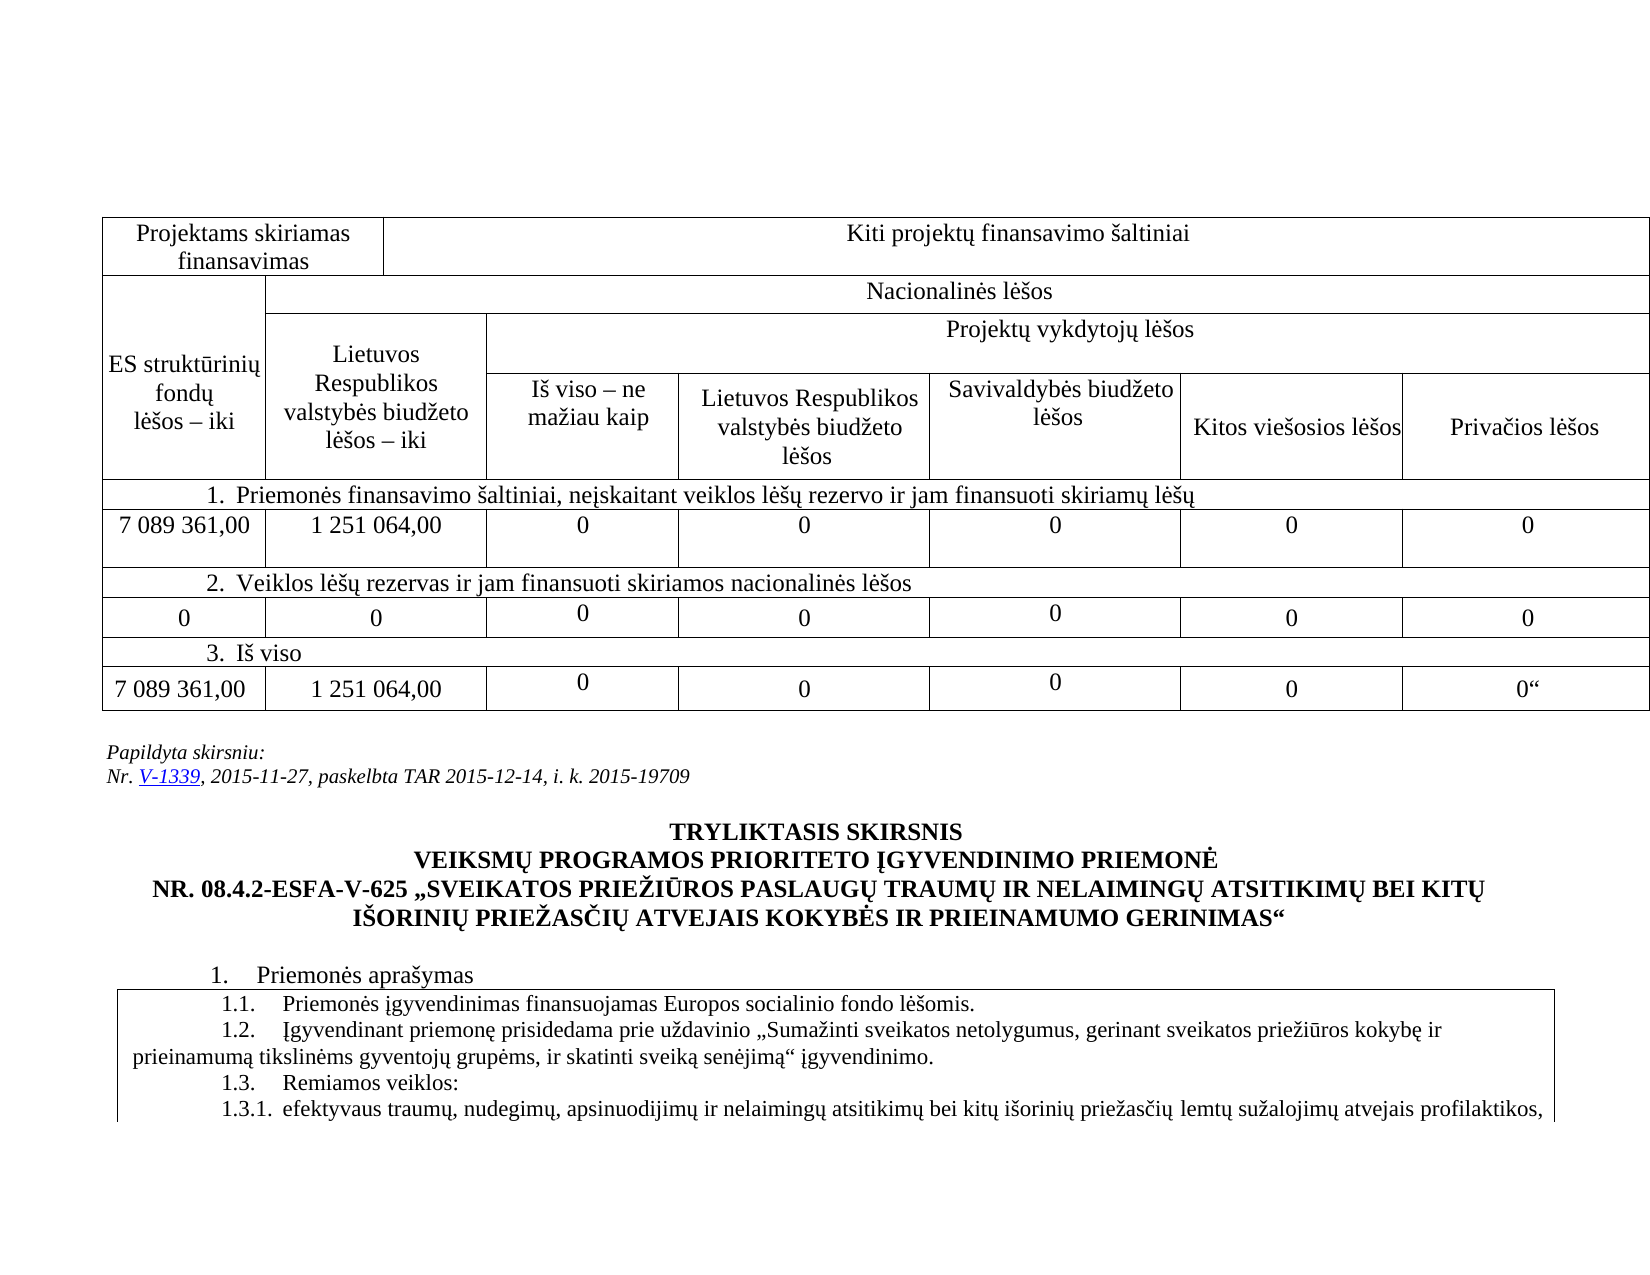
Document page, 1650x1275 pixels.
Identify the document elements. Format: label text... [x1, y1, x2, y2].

table_cell 0 [1181, 598, 1402, 637]
table_cell 1. Priemonės finansavimo šaltiniai, neįskaitant veiklos lėšų rezervo ir jam finansuoti skiriamų lėšų [103, 480, 1649, 509]
table_cell 0 [487, 598, 678, 637]
table_cell Iš viso – ne mažiau kaip [487, 374, 678, 479]
table_cell Lietuvos Respublikos valstybės biudžeto lėšos [679, 374, 929, 479]
table_cell 0 [103, 598, 265, 637]
table_cell Projektų vykdytojų lėšos [487, 314, 1649, 373]
table_cell 2. Veiklos lėšų rezervas ir jam finansuoti skiriamos nacionalinės lėšos [103, 568, 1649, 597]
table_cell 1 251 064,00 [266, 510, 486, 567]
table_cell Lietuvos Respublikos valstybės biudžeto lėšos – iki [266, 314, 486, 479]
table_cell 0 [930, 667, 1180, 710]
text VEIKSMŲ PROGRAMOS PRIORITETO ĮGYVENDINIMO PRIEMONĖ [106, 845, 1532, 874]
table_cell 0 [1181, 510, 1402, 567]
table_header Projektams skiriamas finansavimas [103, 218, 383, 275]
text 1. Priemonės aprašymas [106, 960, 1532, 989]
table_cell Savivaldybės biudžeto lėšos [930, 374, 1180, 479]
table_cell 0 [930, 598, 1180, 637]
text TRYLIKTASIS SKIRSNIS [106, 817, 1532, 845]
table_cell 0 [1181, 667, 1402, 710]
table_cell ES struktūrinių fondų lėšos – iki [103, 276, 265, 479]
table_cell 0 [487, 667, 678, 710]
table_cell Privačios lėšos [1403, 374, 1649, 479]
table_cell 1.2. Įgyvendinant priemonę prisidedama prie uždavinio „Sumažinti sveikatos netolygumus, gerinant sveikatos priežiūros kokybę ir prieinamumą tikslinėms gyventojų grupėms, ir skatinti sveiką senėjimą“ įgyvendinimo. [118, 1016, 1554, 1069]
table_cell 0 [679, 598, 929, 637]
table_cell 1 251 064,00 [266, 667, 486, 710]
table_header 1.1. Priemonės įgyvendinimas finansuojamas Europos socialinio fondo lėšomis. [118, 990, 1554, 1016]
table_cell 0“ [1403, 667, 1649, 710]
table_cell 0 [679, 667, 929, 710]
table_cell Nacionalinės lėšos [266, 276, 1649, 313]
table_cell 3. Iš viso [103, 638, 1649, 666]
table_cell 7 089 361,00 [103, 510, 265, 567]
table_cell 7 089 361,00 [103, 667, 265, 710]
table_cell 0 [679, 510, 929, 567]
table_header Kiti projektų finansavimo šaltiniai [384, 218, 1649, 275]
table_cell 0 [1403, 598, 1649, 637]
text NR. 08.4.2-ESFA-V-625 „SVEIKATOS PRIEŽIŪROS PASLAUGŲ TRAUMŲ IR NELAIMINGŲ ATSITIKIMŲ BEI KITŲ IŠORINIŲ PRIEŽASČIŲ ATVEJAIS KOKYBĖS IR PRIEINAMUMO GERINIMAS“ [106, 874, 1532, 932]
table_cell 0 [266, 598, 486, 637]
table_cell Kitos viešosios lėšos [1181, 374, 1402, 479]
text Papildyta skirsniu: [106, 740, 1532, 764]
table_cell 0 [930, 510, 1180, 567]
table_cell 0 [1403, 510, 1649, 567]
table_cell 1.3. Remiamos veiklos: 1.3.1. efektyvaus traumų, nudegimų, apsinuodijimų ir nelaimingų atsitikimų bei kitų išorinių priežasčių lemtų sužalojimų atvejais profilaktikos, [118, 1069, 1554, 1122]
text Nr. V-1339, 2015-11-27, paskelbta TAR 2015-12-14, i. k. 2015-19709 [106, 764, 1532, 788]
table_cell 0 [487, 510, 678, 567]
